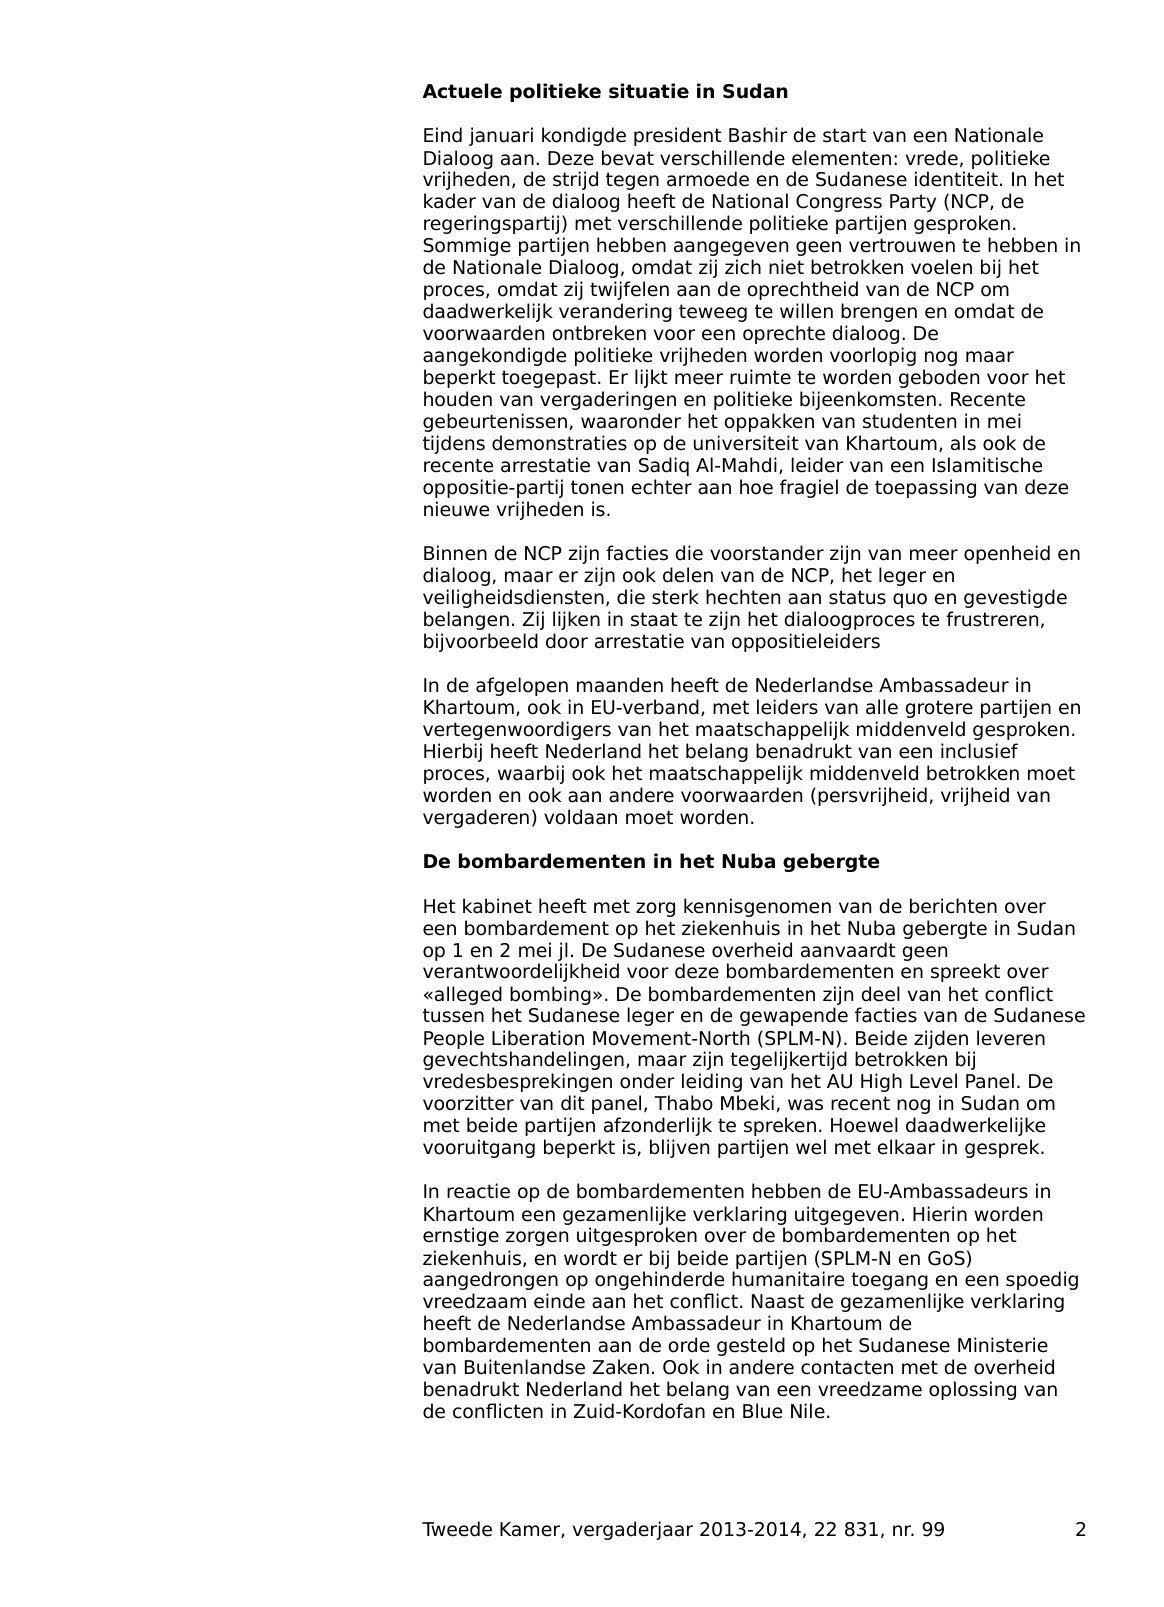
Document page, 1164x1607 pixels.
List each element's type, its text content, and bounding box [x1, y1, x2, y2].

text In reactie op de bombardementen hebben de EU-Ambassadeurs in Khartoum een gezamenlijke verklaring uitgegeven. Hierin worden ernstige zorgen uitgesproken over de bombardementen op het ziekenhuis, en wordt er bij beide partijen (SPLM-N en GoS) aangedrongen op ongehinderde humanitaire toegang en een spoedig vreedzaam einde aan het conflict. Naast de gezamenlijke verklaring heeft de Nederlandse Ambassadeur in Khartoum de bombardementen aan de orde gesteld op het Sudanese Ministerie van Buitenlandse Zaken. Ook in andere contacten met de overheid benadrukt Nederland het belang van een vreedzame oplossing van de conflicten in Zuid-Kordofan en Blue Nile. [422, 1181, 1087, 1423]
subtitle Actuele politieke situatie in Sudan [422, 81, 1087, 103]
text Het kabinet heeft met zorg kennisgenomen van de berichten over een bombardement op het ziekenhuis in het Nuba gebergte in Sudan op 1 en 2 mei jl. De Sudanese overheid aanvaardt geen verantwoordelijkheid voor deze bombardementen en spreekt over «alleged bombing». De bombardementen zijn deel van het conflict tussen het Sudanese leger en de gewapende facties van de Sudanese People Liberation Movement-North (SPLM-N). Beide zijden leveren gevechtshandelingen, maar zijn tegelijkertijd betrokken bij vredesbesprekingen onder leiding van het AU High Level Panel. De voorzitter van dit panel, Thabo Mbeki, was recent nog in Sudan om met beide partijen afzonderlijk te spreken. Hoewel daadwerkelijke vooruitgang beperkt is, blijven partijen wel met elkaar in gesprek. [422, 896, 1087, 1159]
text In de afgelopen maanden heeft de Nederlandse Ambassadeur in Khartoum, ook in EU-verband, met leiders van alle grotere partijen en vertegenwoordigers van het maatschappelijk middenveld gesproken. Hierbij heeft Nederland het belang benadrukt van een inclusief proces, waarbij ook het maatschappelijk middenveld betrokken moet worden en ook aan andere voorwaarden (persvrijheid, vrijheid van vergaderen) voldaan moet worden. [422, 675, 1087, 829]
text Eind januari kondigde president Bashir de start van een Nationale Dialoog aan. Deze bevat verschillende elementen: vrede, politieke vrijheden, de strijd tegen armoede en de Sudanese identiteit. In het kader van de dialoog heeft de National Congress Party (NCP, de regeringspartij) met verschillende politieke partijen gesproken. Sommige partijen hebben aangegeven geen vertrouwen te hebben in de Nationale Dialoog, omdat zij zich niet betrokken voelen bij het proces, omdat zij twijfelen aan de oprechtheid van de NCP om daadwerkelijk verandering teweeg te willen brengen en omdat de voorwaarden ontbreken voor een oprechte dialoog. De aangekondigde politieke vrijheden worden voorlopig nog maar beperkt toegepast. Er lijkt meer ruimte te worden geboden voor het houden van vergaderingen en politieke bijeenkomsten. Recente gebeurtenissen, waaronder het oppakken van studenten in mei tijdens demonstraties op de universiteit van Khartoum, als ook de recente arrestatie van Sadiq Al-Mahdi, leider van een Islamitische oppositie-partij tonen echter aan hoe fragiel de toepassing van deze nieuwe vrijheden is. [422, 125, 1087, 521]
subtitle De bombardementen in het Nuba gebergte [422, 851, 1087, 873]
text Binnen de NCP zijn facties die voorstander zijn van meer openheid en dialoog, maar er zijn ook delen van de NCP, het leger en veiligheidsdiensten, die sterk hechten aan status quo en gevestigde belangen. Zij lijken in staat te zijn het dialoogproces te frustreren, bijvoorbeeld door arrestatie van oppositieleiders [422, 543, 1087, 653]
